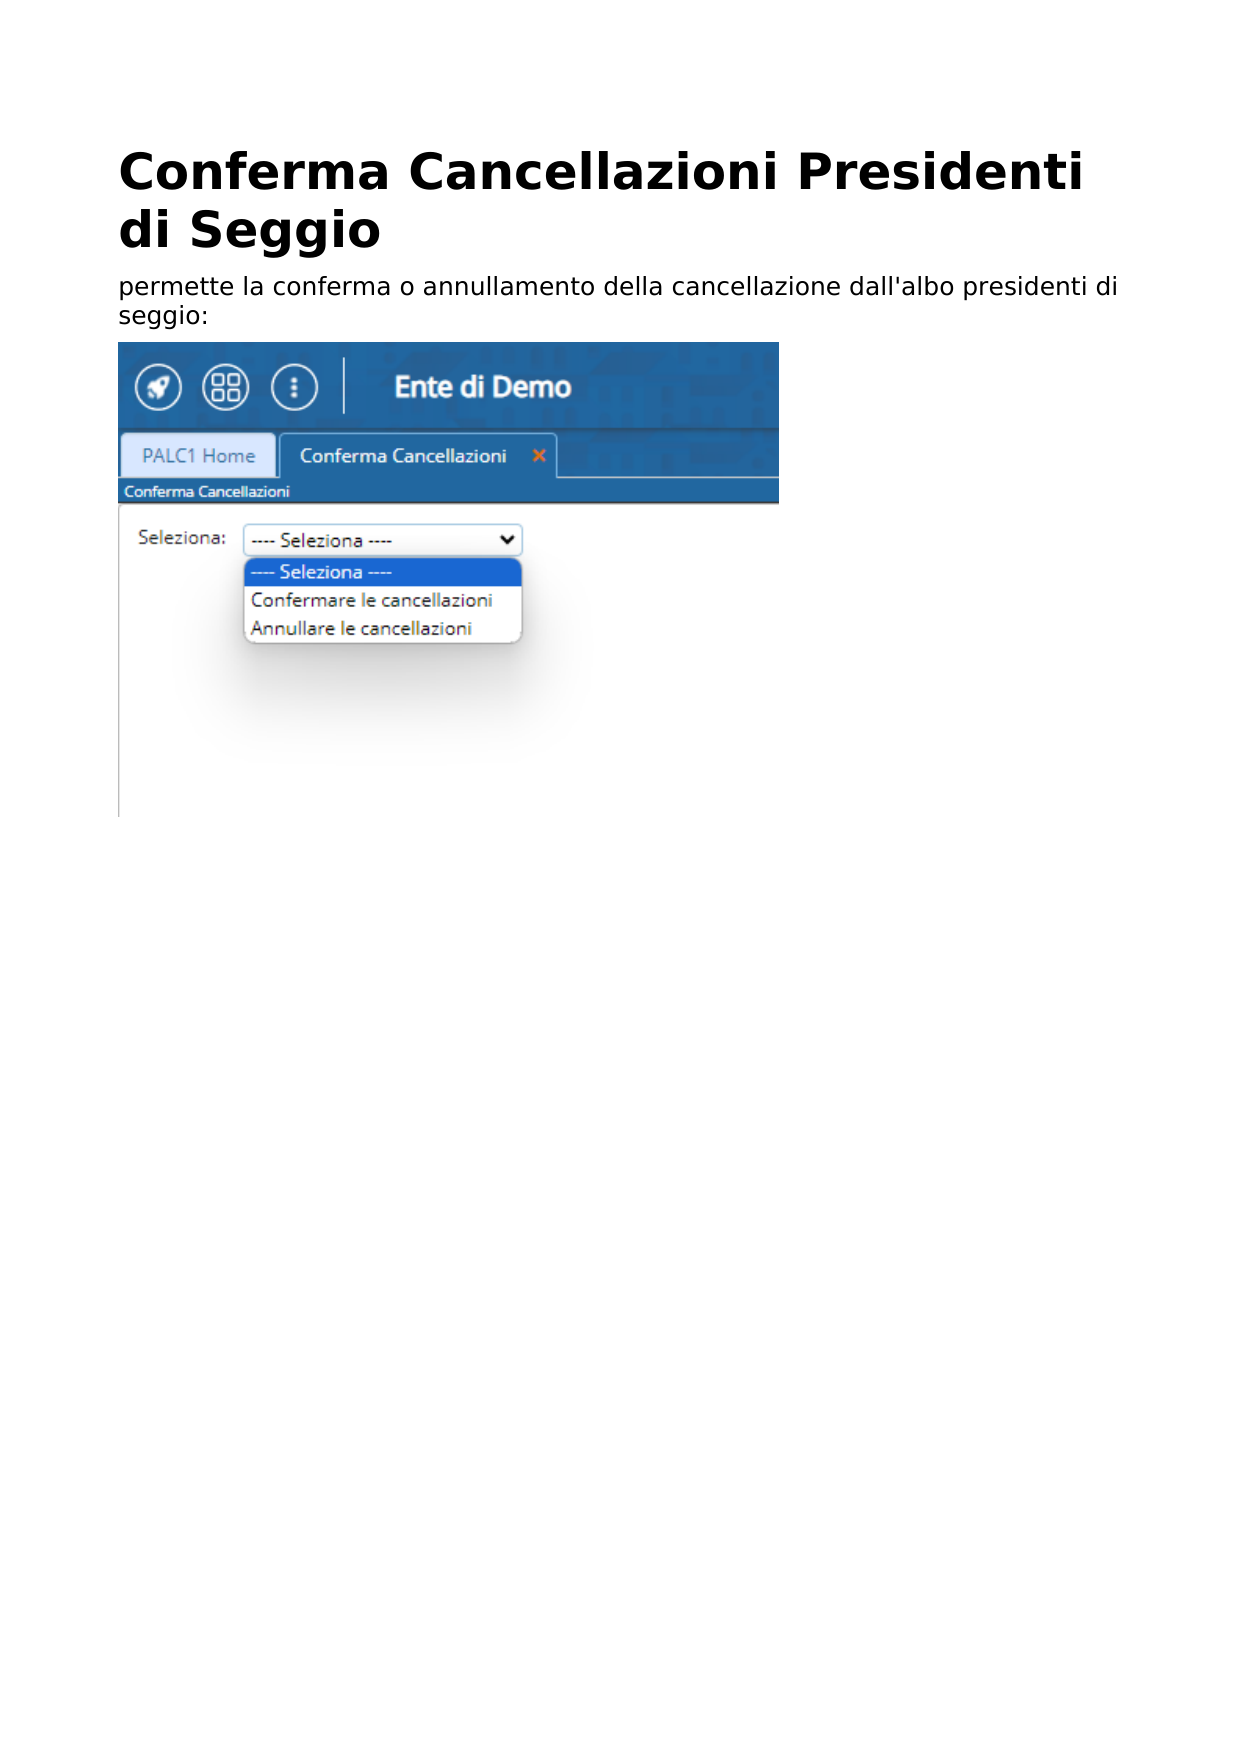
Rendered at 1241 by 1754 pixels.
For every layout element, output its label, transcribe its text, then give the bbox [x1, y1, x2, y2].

text permette la conferma o annullamento della cancellazione dall'albo presidenti di seggio: [118, 272, 1122, 330]
picture [118, 342, 779, 817]
subtitle Conferma Cancellazioni Presidenti di Seggio [118, 143, 1122, 259]
